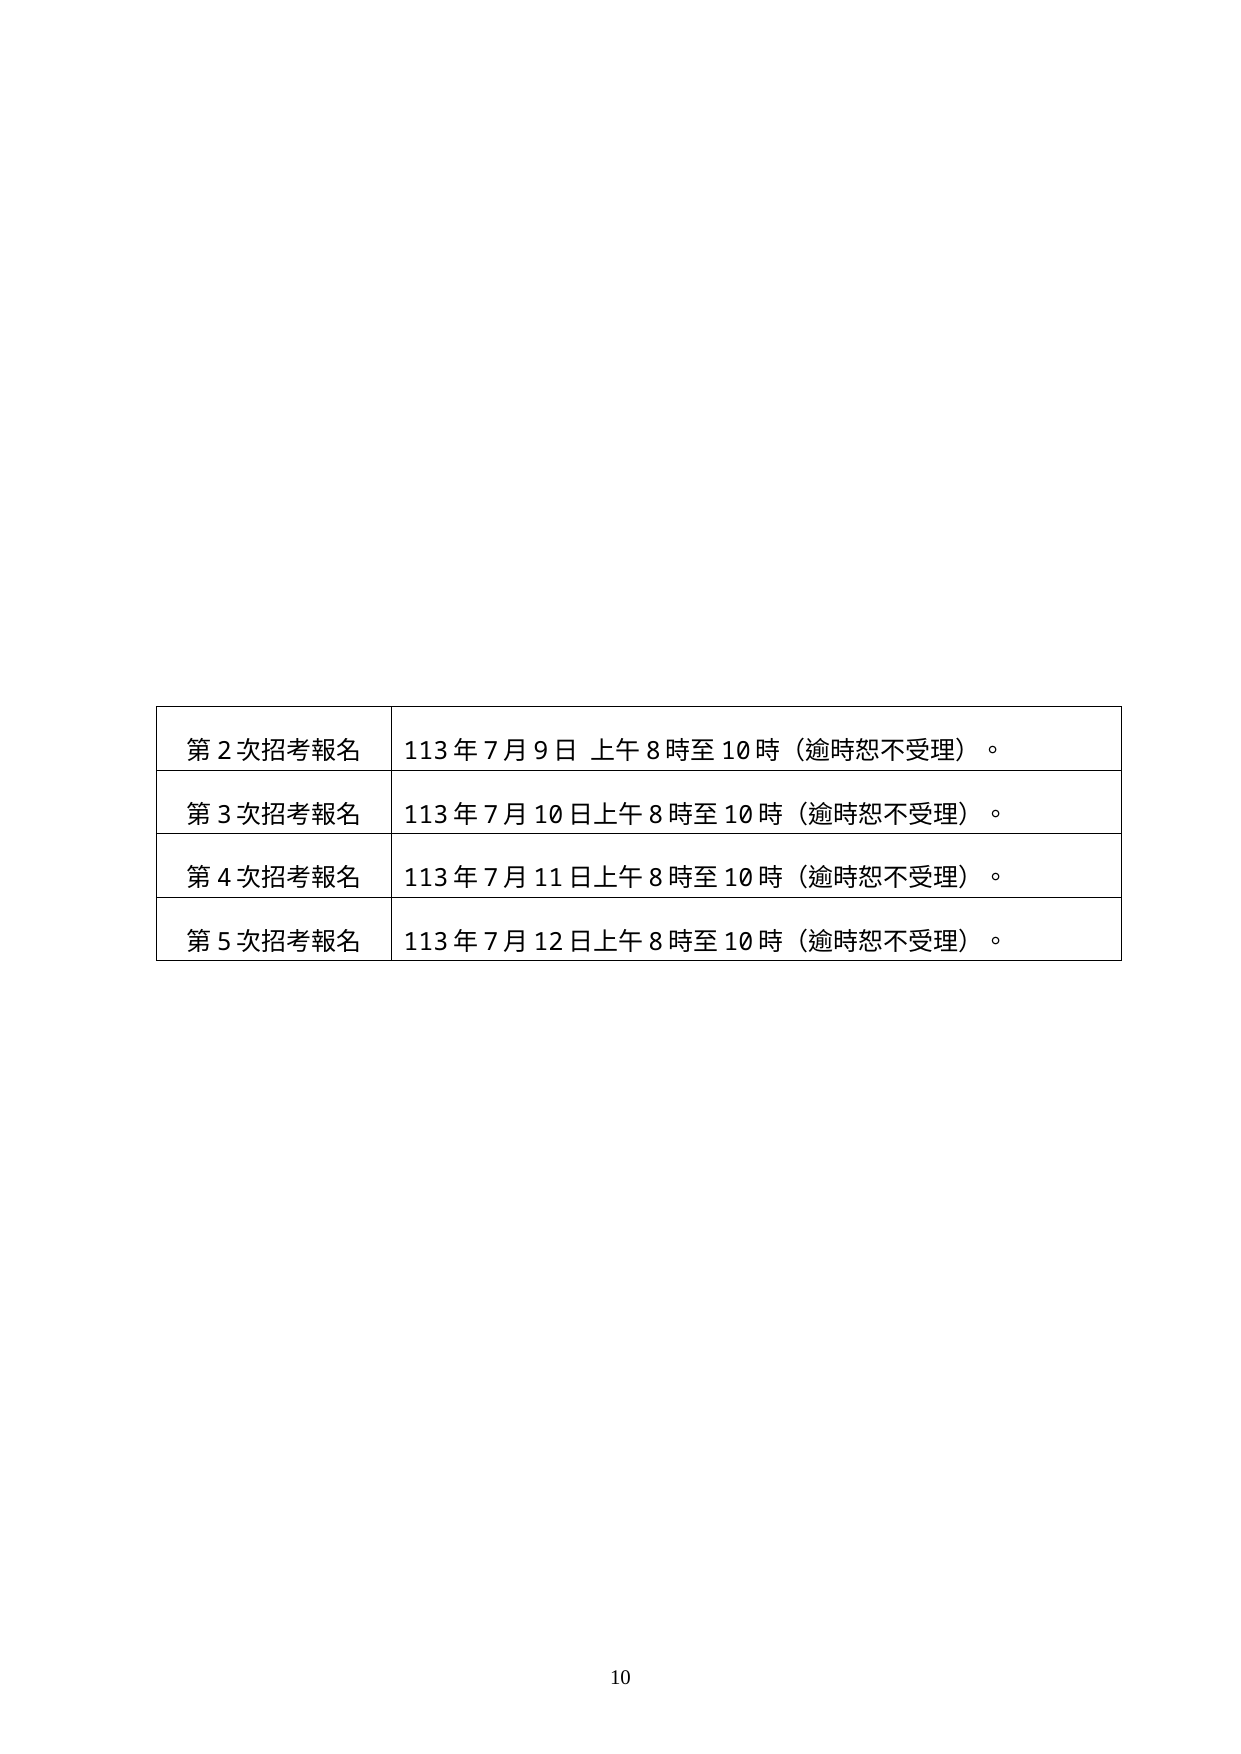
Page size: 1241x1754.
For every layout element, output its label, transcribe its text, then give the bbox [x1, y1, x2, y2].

table_cell 113年7月12日上午8時至10時（逾時恕不受理）。 [392, 898, 1121, 960]
table_cell 113年7月9日 上午8時至10時（逾時恕不受理）。 [392, 707, 1121, 769]
table_cell 113年7月10日上午8時至10時（逾時恕不受理）。 [392, 771, 1121, 833]
table_cell 第5次招考報名 [157, 898, 391, 960]
table_cell 第4次招考報名 [157, 834, 391, 897]
table_cell 第3次招考報名 [157, 771, 391, 833]
table_cell 113年7月11日上午8時至10時（逾時恕不受理）。 [392, 834, 1121, 897]
table_cell 第2次招考報名 [157, 707, 391, 769]
